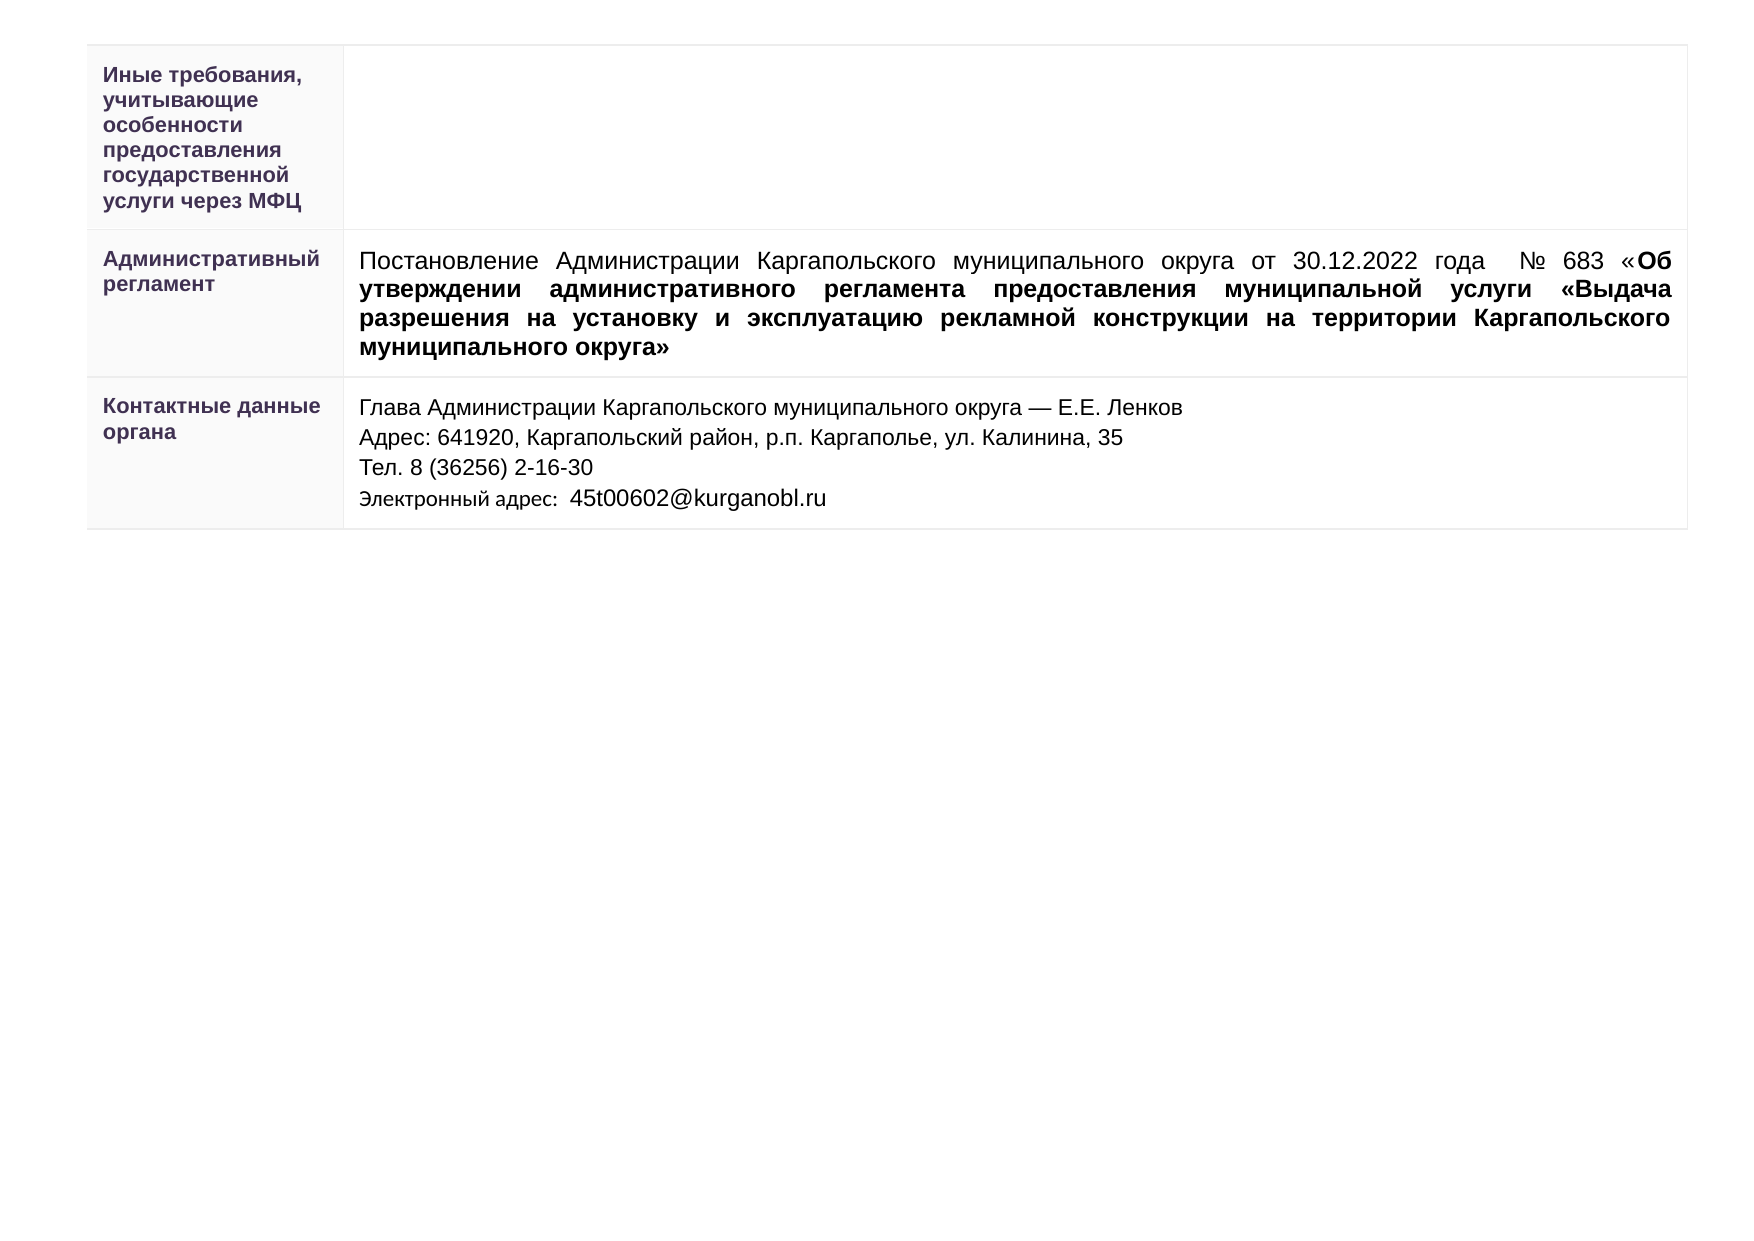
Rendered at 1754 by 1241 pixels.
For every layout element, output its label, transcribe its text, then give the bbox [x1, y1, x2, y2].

table_cell Глава Администрации Каргапольского муниципального округа — Е.Е. Ленков Адрес: 641920, Каргапольский район, р.п. Каргаполье, ул. Калинина, 35 Тел. 8 (36256) 2-16-30 Электронный адрес: 45t00602@kurganobl.ru [344, 378, 1687, 528]
table_cell Постановление Администрации Каргапольского муниципального округа от 30.12.2022 года № 683 «Об утверждении административного регламента предоставления муниципальной услуги «Выдача разрешения на установку и эксплуатацию рекламной конструкции на территории Каргапольского муниципального округа» [344, 230, 1687, 376]
table_cell Административный регламент [87, 230, 343, 376]
table_cell [344, 46, 1687, 228]
table_cell Контактные данные органа [87, 378, 343, 528]
table_cell Иные требования, учитывающие особенности предоставления государственной услуги через МФЦ [87, 46, 343, 228]
